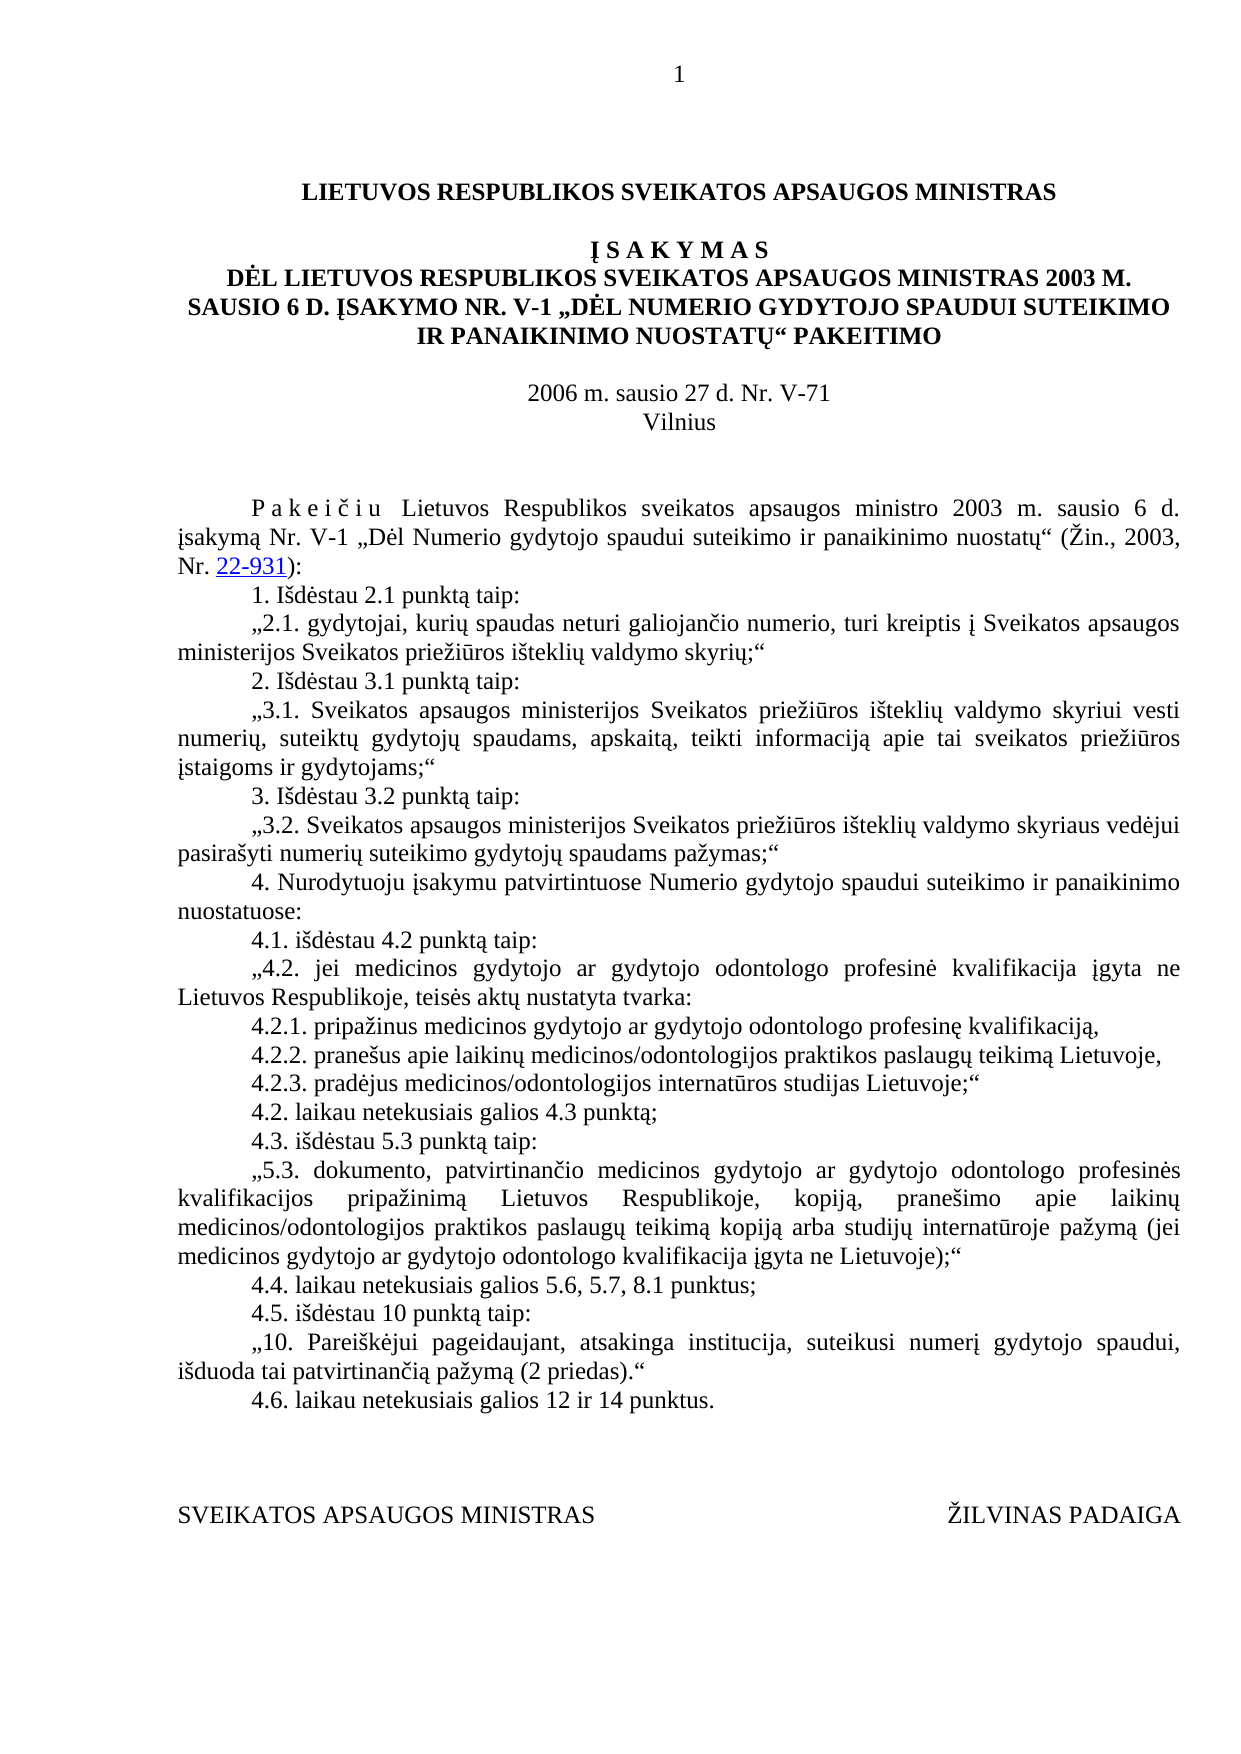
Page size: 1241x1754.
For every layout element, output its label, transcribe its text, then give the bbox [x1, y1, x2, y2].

text 4.6. laikau netekusiais galios 12 ir 14 punktus. [177, 1385, 1181, 1413]
text DĖL LIETUVOS RESPUBLIKOS SVEIKATOS APSAUGOS MINISTRAS 2003 M. SAUSIO 6 D. ĮSAKYMO NR. V-1 „DĖL NUMERIO GYDYTOJO SPAUDUI SUTEIKIMO IR PANAIKINIMO NUOSTATŲ“ PAKEITIMO [177, 263, 1181, 350]
text „4.2. jei medicinos gydytojo ar gydytojo odontologo profesinė kvalifikacija įgyta ne Lietuvos Respublikoje, teisės aktų nustatyta tvarka: [177, 953, 1181, 1011]
text 4. Nurodytuoju įsakymu patvirtintuose Numerio gydytojo spaudui suteikimo ir panaikinimo nuostatuose: [177, 867, 1181, 925]
text 4.2.2. pranešus apie laikinų medicinos/odontologijos praktikos paslaugų teikimą Lietuvoje, [177, 1040, 1181, 1068]
text 3. Išdėstau 3.2 punktą taip: [177, 781, 1181, 810]
text 4.4. laikau netekusiais galios 5.6, 5.7, 8.1 punktus; [177, 1270, 1181, 1298]
text 4.1. išdėstau 4.2 punktą taip: [177, 925, 1181, 953]
text „3.2. Sveikatos apsaugos ministerijos Sveikatos priežiūros išteklių valdymo skyriaus vedėjui pasirašyti numerių suteikimo gydytojų spaudams pažymas;“ [177, 810, 1181, 867]
text „3.1. Sveikatos apsaugos ministerijos Sveikatos priežiūros išteklių valdymo skyriui vesti numerių, suteiktų gydytojų spaudams, apskaitą, teikti informaciją apie tai sveikatos priežiūros įstaigoms ir gydytojams;“ [177, 695, 1181, 781]
text Į S A K Y M A S [177, 235, 1181, 263]
text 2. Išdėstau 3.1 punktą taip: [177, 666, 1181, 695]
text LIETUVOS RESPUBLIKOS SVEIKATOS APSAUGOS MINISTRAS [177, 177, 1181, 206]
text „10. Pareiškėjui pageidaujant, atsakinga institucija, suteikusi numerį gydytojo spaudui, išduoda tai patvirtinančią pažymą (2 priedas).“ [177, 1327, 1181, 1385]
text „2.1. gydytojai, kurių spaudas neturi galiojančio numerio, turi kreiptis į Sveikatos apsaugos ministerijos Sveikatos priežiūros išteklių valdymo skyrių;“ [177, 608, 1181, 666]
text 2006 m. sausio 27 d. Nr. V-71 [177, 378, 1181, 407]
text 4.3. išdėstau 5.3 punktą taip: [177, 1126, 1181, 1155]
text „5.3. dokumento, patvirtinančio medicinos gydytojo ar gydytojo odontologo profesinės kvalifikacijos pripažinimą Lietuvos Respublikoje, kopiją, pranešimo apie laikinų medicinos/odontologijos praktikos paslaugų teikimą kopiją arba studijų internatūroje pažymą (jei medicinos gydytojo ar gydytojo odontologo kvalifikacija įgyta ne Lietuvoje);“ [177, 1155, 1181, 1270]
text 4.2.1. pripažinus medicinos gydytojo ar gydytojo odontologo profesinę kvalifikaciją, [177, 1011, 1181, 1040]
text Vilnius [177, 407, 1181, 436]
text 1. Išdėstau 2.1 punktą taip: [177, 580, 1181, 608]
text 4.5. išdėstau 10 punktą taip: [177, 1298, 1181, 1327]
text 4.2. laikau netekusiais galios 4.3 punktą; [177, 1097, 1181, 1126]
text Pakeičiu Lietuvos Respublikos sveikatos apsaugos ministro 2003 m. sausio 6 d. įsakymą Nr. V-1 „Dėl Numerio gydytojo spaudui suteikimo ir panaikinimo nuostatų“ (Žin., 2003, Nr. 22-931): [177, 493, 1181, 580]
text 4.2.3. pradėjus medicinos/odontologijos internatūros studijas Lietuvoje;“ [177, 1068, 1181, 1097]
text SVEIKATOS APSAUGOS MINISTRAS ŽILVINAS PADAIGA [177, 1500, 1181, 1528]
